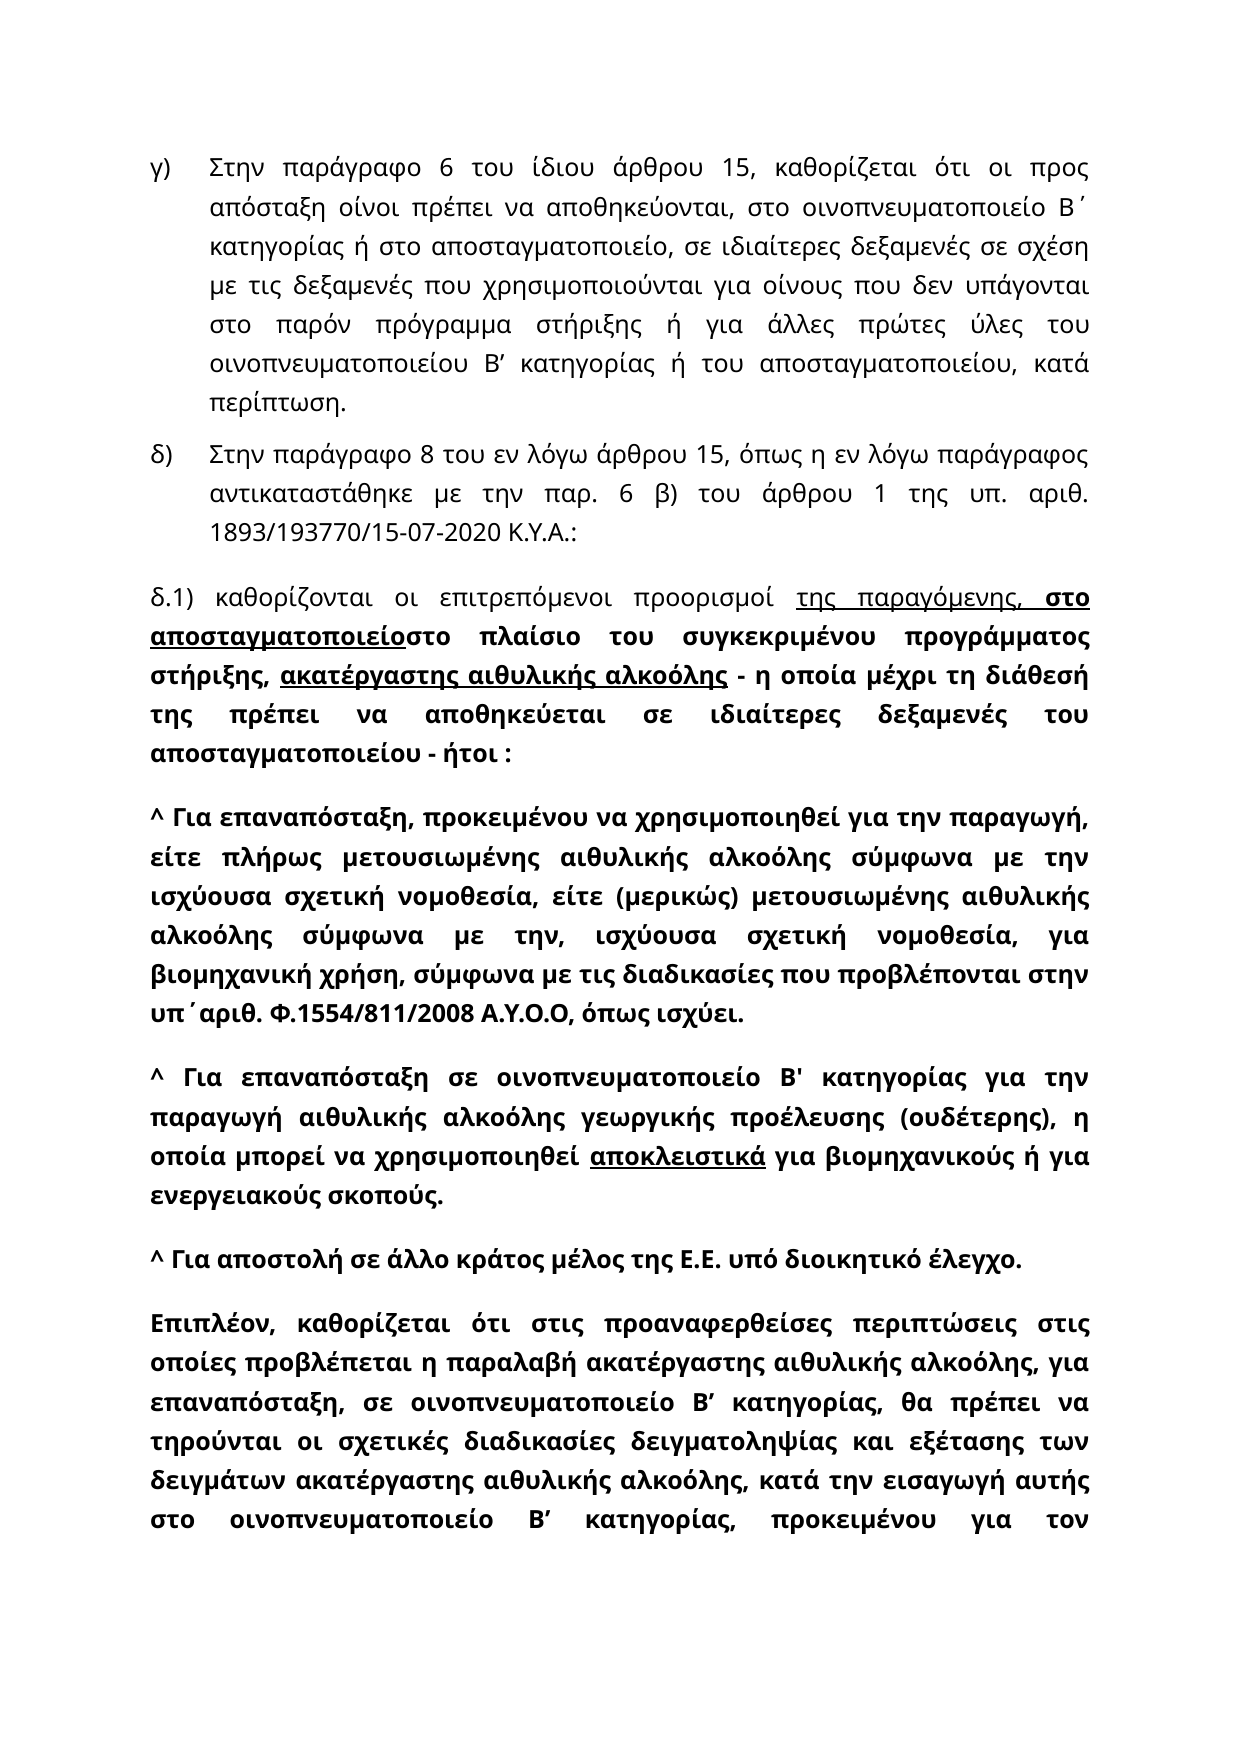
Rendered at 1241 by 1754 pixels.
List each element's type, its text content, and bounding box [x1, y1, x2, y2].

list δ) Στην παράγραφο 8 του εν λόγω άρθρου 15, όπως η εν λόγω παράγραφος αντικαταστάθηκε με την παρ. 6 β) του άρθρου 1 της υπ. αριθ. 1893/193770/15-07-2020 Κ.Υ.Α.: [150, 437, 1090, 549]
text Επιπλέον, καθορίζεται ότι στις προαναφερθείσες περιπτώσεις στις οποίες προβλέπεται η παραλαβή ακατέργαστης αιθυλικής αλκοόλης, για επαναπόσταξη, σε οινοπνευματοποιείο Β’ κατηγορίας, θα πρέπει να τηρούνται οι σχετικές διαδικασίες δειγματοληψίας και εξέτασης των δειγμάτων ακατέργαστης αιθυλικής αλκοόλης, κατά την εισαγωγή αυτής στο οινοπνευματοποιείο Β’ κατηγορίας, προκειμένου για τον [150, 1306, 1090, 1536]
text ^ Για αποστολή σε άλλο κράτος μέλος της Ε.Ε. υπό διοικητικό έλεγχο. [150, 1242, 1090, 1276]
text ^ Για επαναπόσταξη, προκειμένου να χρησιμοποιηθεί για την παραγωγή, είτε πλήρως μετουσιωμένης αιθυλικής αλκοόλης σύμφωνα με την ισχύουσα σχετική νομοθεσία, είτε (μερικώς) μετουσιωμένης αιθυλικής αλκοόλης σύμφωνα με την, ισχύουσα σχετική νομοθεσία, για βιομηχανική χρήση, σύμφωνα με τις διαδικασίες που προβλέπονται στην υπ΄αριθ. Φ.1554/811/2008 Α.Υ.Ο.Ο, όπως ισχύει. [150, 800, 1090, 1030]
text ^ Για επαναπόσταξη σε οινοπνευματοποιείο Β' κατηγορίας για την παραγωγή αιθυλικής αλκοόλης γεωργικής προέλευσης (ουδέτερης), η οποία μπορεί να χρησιμοποιηθεί αποκλειστικά για βιομηχανικούς ή για ενεργειακούς σκοπούς. [150, 1060, 1090, 1212]
text δ.1) καθορίζονται οι επιτρεπόμενοι προορισμοί της παραγόμενης, στο αποσταγματοποιείοστο πλαίσιο του συγκεκριμένου προγράμματος στήριξης, ακατέργαστης αιθυλικής αλκοόλης - η οποία μέχρι τη διάθεσή της πρέπει να αποθηκεύεται σε ιδιαίτερες δεξαμενές του αποσταγματοποιείου - ήτοι : [150, 579, 1090, 770]
list γ) Στην παράγραφο 6 του ίδιου άρθρου 15, καθορίζεται ότι οι προς απόσταξη οίνοι πρέπει να αποθηκεύονται, στο οινοπνευματοποιείο Β΄ κατηγορίας ή στο αποσταγματοποιείο, σε ιδιαίτερες δεξαμενές σε σχέση με τις δεξαμενές που χρησιμοποιούνται για οίνους που δεν υπάγονται στο παρόν πρόγραμμα στήριξης ή για άλλες πρώτες ύλες του οινοπνευματοποιείου Β’ κατηγορίας ή του αποσταγματοποιείου, κατά περίπτωση. [150, 150, 1090, 419]
